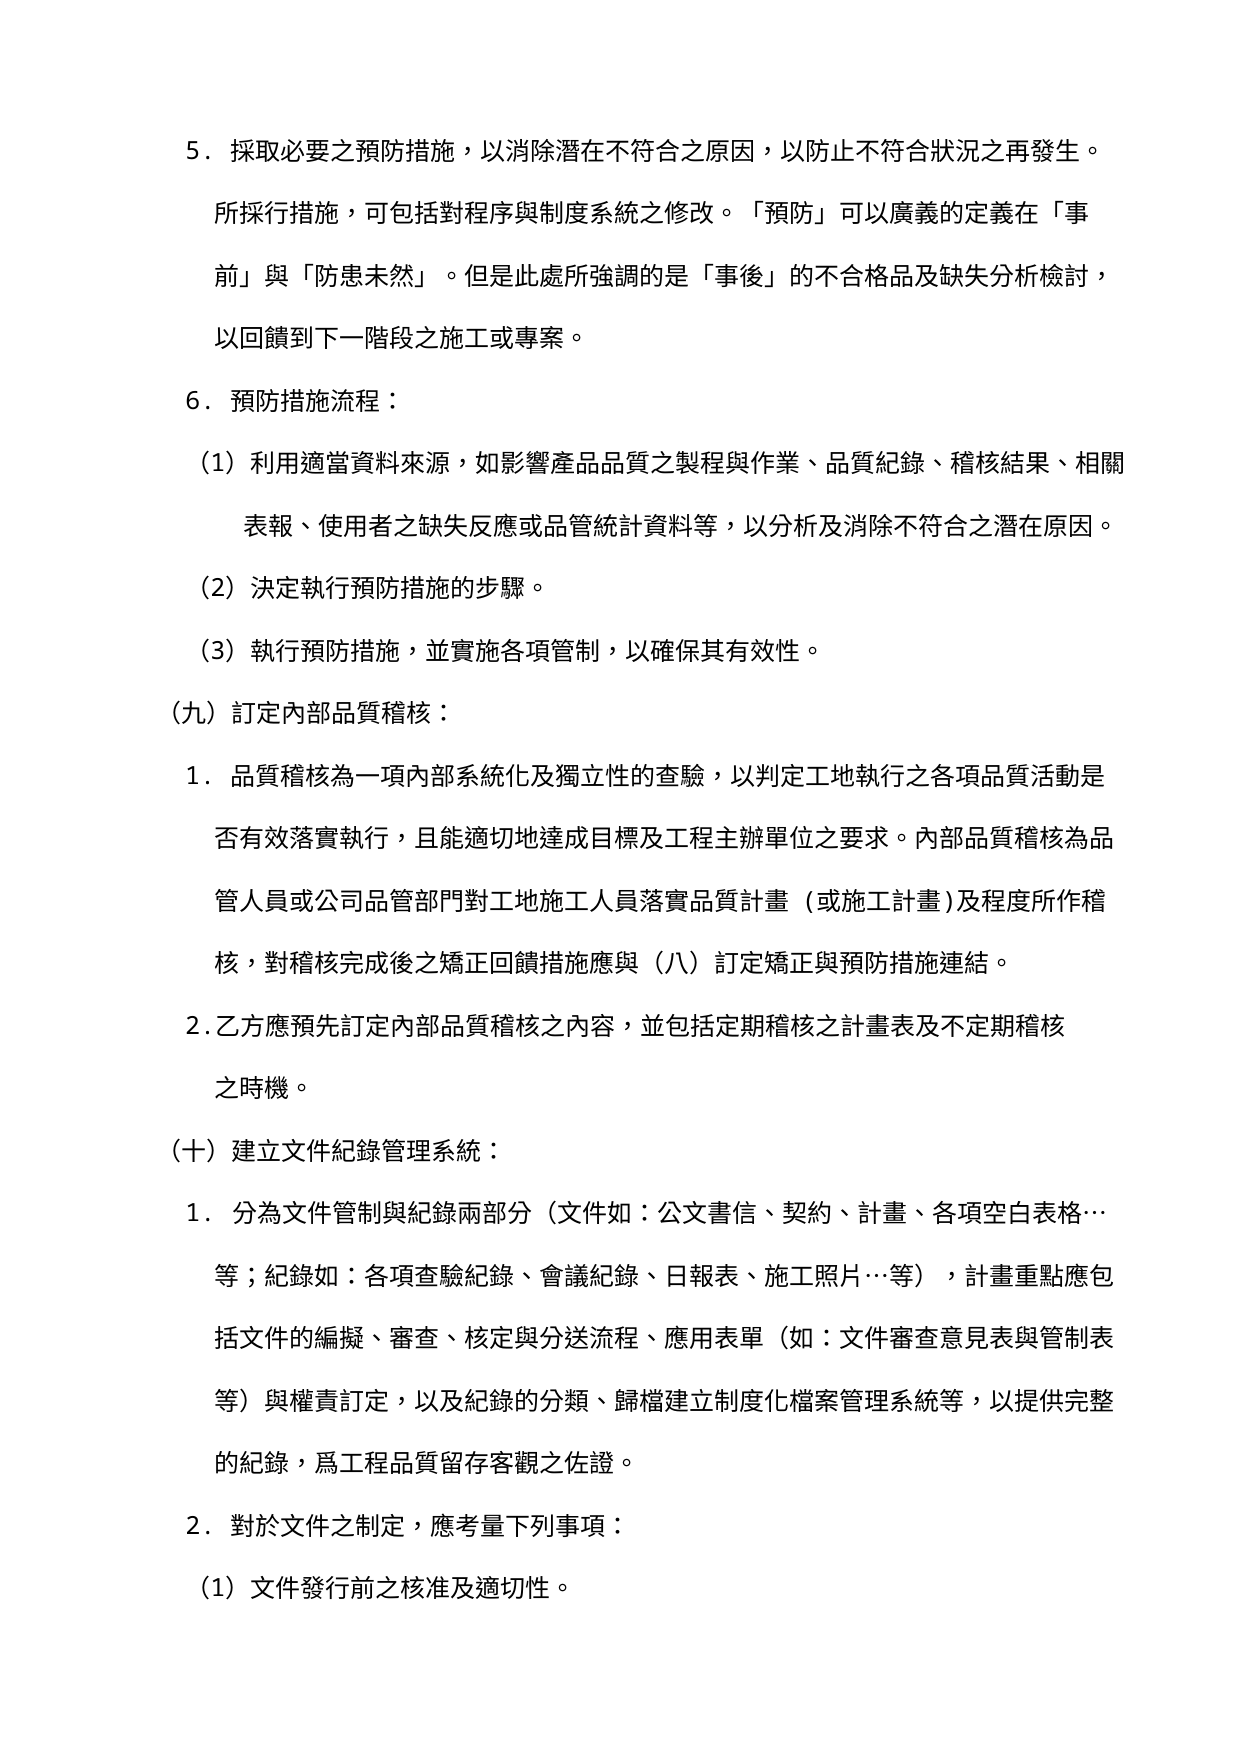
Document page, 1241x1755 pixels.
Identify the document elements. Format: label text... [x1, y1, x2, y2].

text （3）執行預防措施，並實施各項管制，以確保其有效性。 [185, 608, 1128, 670]
text 1. 分為文件管制與紀錄兩部分（文件如：公文書信、契約、計畫、各項空白表格…等；紀錄如：各項查驗紀錄、會議紀錄、日報表、施工照片…等），計畫重點應包括文件的編擬、審查、核定與分送流程、應用表單（如：文件審查意見表與管制表等）與權責訂定，以及紀錄的分類、歸檔建立制度化檔案管理系統等，以提供完整的紀錄，爲工程品質留存客觀之佐證。 [185, 1170, 1128, 1483]
text 5. 採取必要之預防措施，以消除潛在不符合之原因，以防止不符合狀況之再發生。所採行措施，可包括對程序與制度系統之修改。「預防」可以廣義的定義在「事前」與「防患未然」。但是此處所強調的是「事後」的不合格品及缺失分析檢討，以回饋到下一階段之施工或專案。 [185, 108, 1128, 358]
text （1）文件發行前之核准及適切性。 [185, 1545, 1128, 1608]
text （九）訂定內部品質稽核： [112, 670, 1128, 733]
text 2.乙方應預先訂定內部品質稽核之內容，並包括定期稽核之計畫表及不定期稽核 之時機。 [185, 983, 1128, 1108]
text （十）建立文件紀錄管理系統： [156, 1108, 1128, 1170]
text 1. 品質稽核為一項內部系統化及獨立性的查驗，以判定工地執行之各項品質活動是否有效落實執行，且能適切地達成目標及工程主辦單位之要求。內部品質稽核為品管人員或公司品管部門對工地施工人員落實品質計畫 (或施工計畫)及程度所作稽核，對稽核完成後之矯正回饋措施應與（八）訂定矯正與預防措施連結。 [185, 733, 1128, 983]
text （2）決定執行預防措施的步驟。 [185, 545, 1128, 608]
text （1）利用適當資料來源，如影響產品品質之製程與作業、品質紀錄、稽核結果、相關表報、使用者之缺失反應或品管統計資料等，以分析及消除不符合之潛在原因。 [185, 420, 1128, 545]
text 2. 對於文件之制定，應考量下列事項： [185, 1483, 1128, 1545]
text 6. 預防措施流程： [185, 358, 1128, 420]
